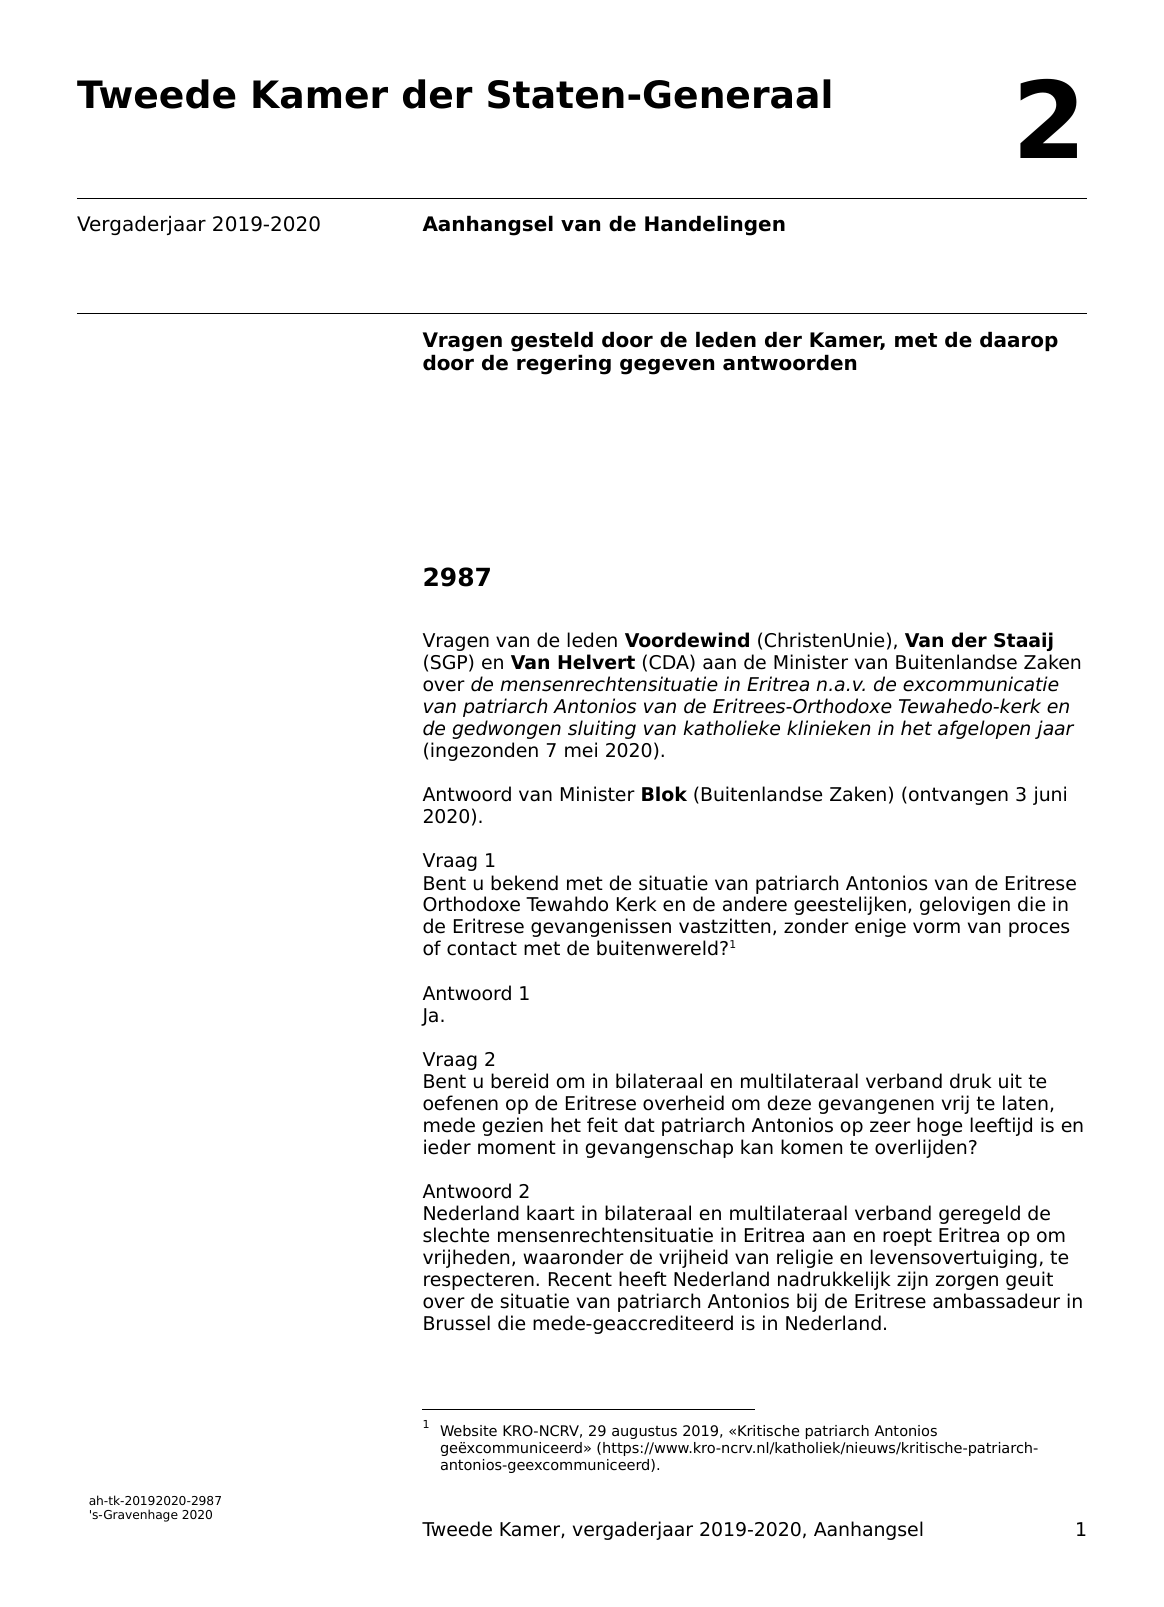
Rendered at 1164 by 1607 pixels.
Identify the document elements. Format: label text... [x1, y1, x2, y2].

text Website KRO-NCRV, 29 augustus 2019, «Kritische patriarch Antonios geëxcommuniceerd» (https://www.kro-ncrv.nl/katholiek/nieuws/kritische-patriarch-antonios-geexcommuniceerd). [422, 1418, 1087, 1474]
text 2987 [422, 563, 1087, 592]
text Antwoord van Minister Blok (Buitenlandse Zaken) (ontvangen 3 juni 2020). [422, 784, 1087, 828]
text Nederland kaart in bilateraal en multilateraal verband geregeld de slechte mensenrechtensituatie in Eritrea aan en roept Eritrea op om vrijheden, waaronder de vrijheid van religie en levensovertuiging, te respecteren. Recent heeft Nederland nadrukkelijk zijn zorgen geuit over de situatie van patriarch Antonios bij de Eritrese ambassadeur in Brussel die mede-geaccrediteerd is in Nederland. [422, 1203, 1087, 1334]
text 's-Gravenhage 2020 [88, 1508, 323, 1522]
text Antwoord 1 [422, 982, 1087, 1004]
text Bent u bereid om in bilateraal en multilateraal verband druk uit te oefenen op de Eritrese overheid om deze gevangenen vrij te laten, mede gezien het feit dat patriarch Antonios op zeer hoge leeftijd is en ieder moment in gevangenschap kan komen te overlijden? [422, 1071, 1087, 1158]
text Ja. [422, 1004, 1087, 1026]
table_cell Vragen gesteld door de leden der Kamer, met de daarop door de regering gegeven antwoorden [422, 314, 1087, 375]
table_cell [77, 314, 422, 375]
text Antwoord 2 [422, 1181, 1087, 1203]
table_cell Vergaderjaar 2019-2020 [77, 199, 422, 313]
text Vraag 2 [422, 1049, 1087, 1071]
table_header Tweede Kamer der Staten-Generaal [77, 59, 886, 198]
text Vraag 1 [422, 850, 1087, 872]
text Bent u bekend met de situatie van patriarch Antonios van de Eritrese Orthodoxe Tewahdo Kerk en de andere geestelijken, gelovigen die in de Eritrese gevangenissen vastzitten, zonder enige vorm van proces of contact met de buitenwereld? [422, 872, 1087, 960]
text ah-tk-20192020-2987 [88, 1494, 323, 1508]
table_cell Aanhangsel van de Handelingen [422, 199, 1087, 313]
table_header 2 [886, 59, 1087, 198]
text Vragen van de leden Voordewind (ChristenUnie), Van der Staaij (SGP) en Van Helvert (CDA) aan de Minister van Buitenlandse Zaken over de mensenrechtensituatie in Eritrea n.a.v. de excommunicatie van patriarch Antonios van de Eritrees-Orthodoxe Tewahedo-kerk en de gedwongen sluiting van katholieke klinieken in het afgelopen jaar (ingezonden 7 mei 2020). [422, 630, 1087, 762]
